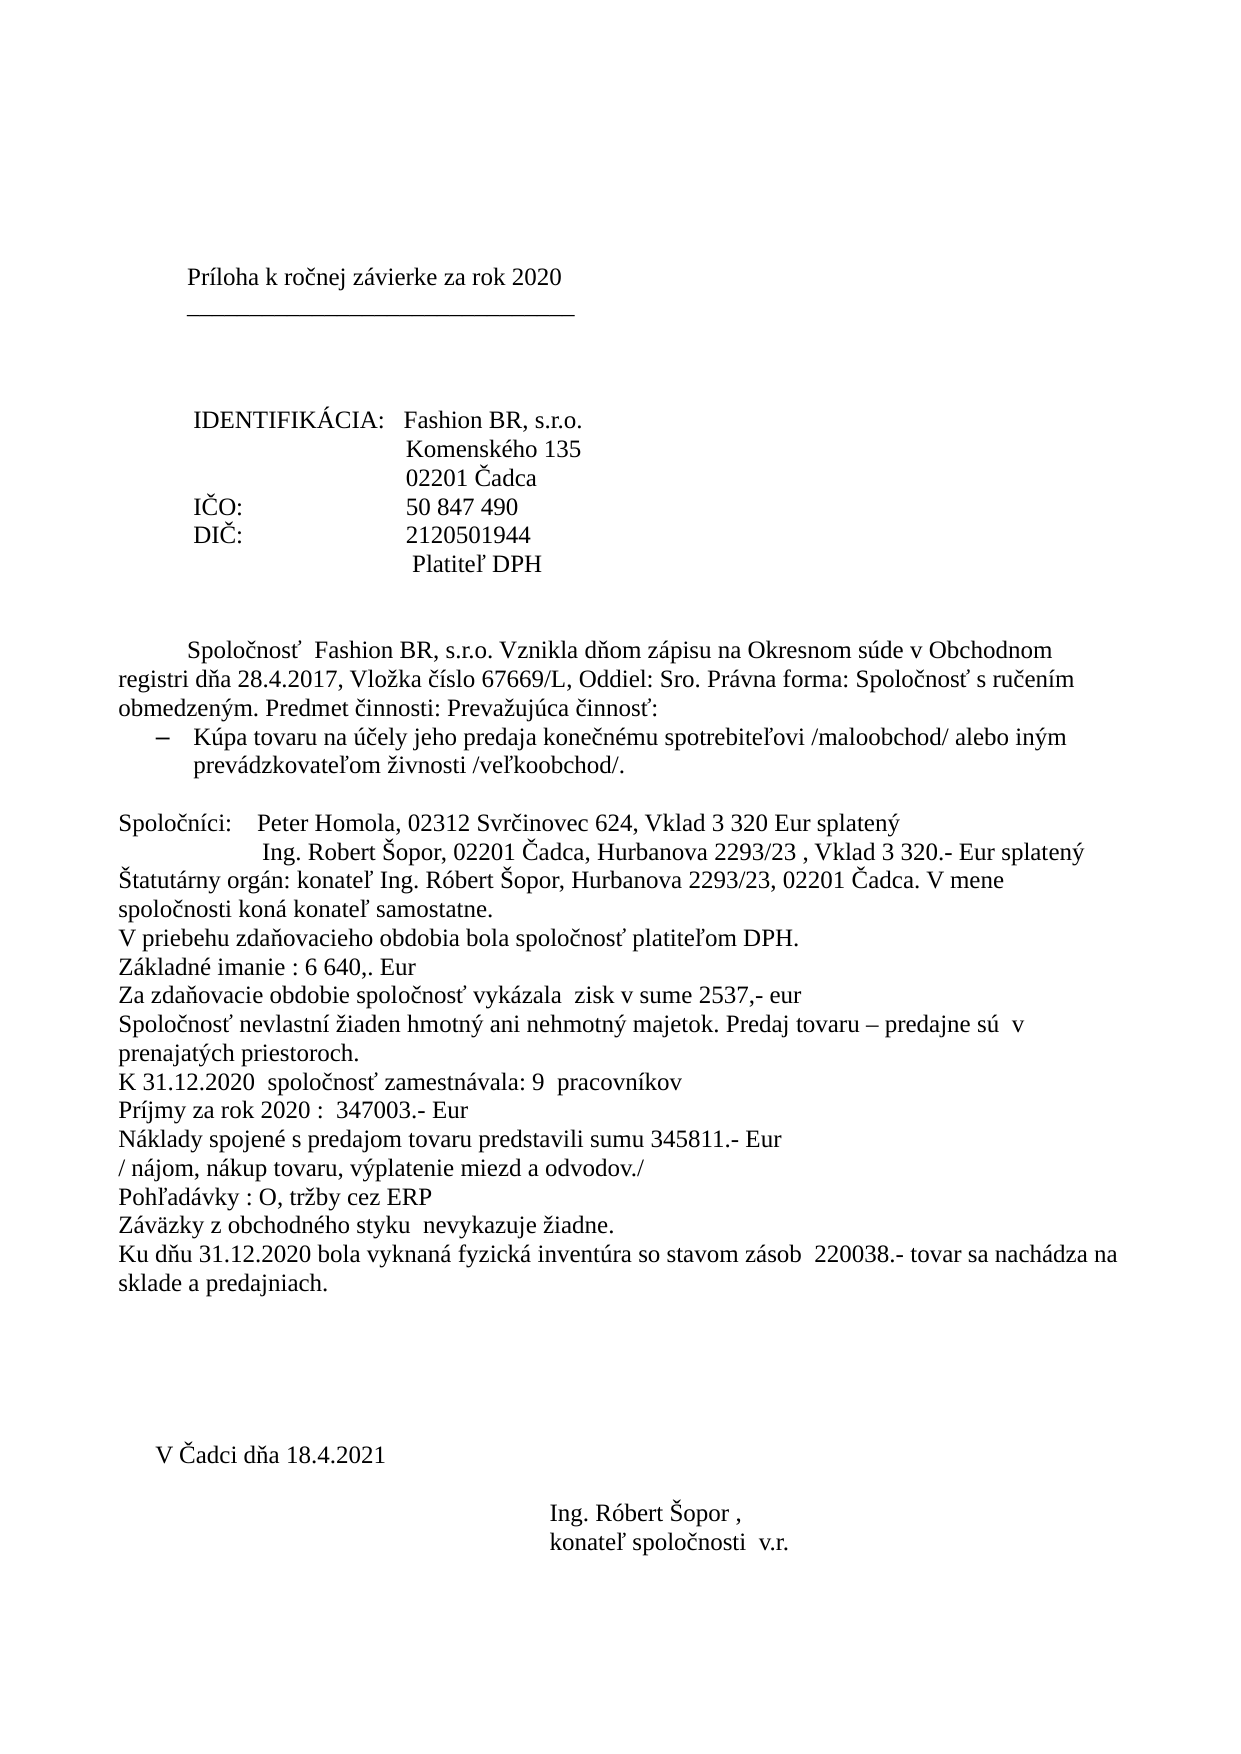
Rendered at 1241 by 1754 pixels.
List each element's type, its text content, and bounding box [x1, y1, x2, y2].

text Ing. Róbert Šopor , [118, 1498, 1122, 1527]
list Kúpa tovaru na účely jeho predaja konečnému spotrebiteľovi /maloobchod/ alebo iným prevádzkovateľom živnosti /veľkoobchod/. [156, 722, 1122, 779]
text Ing. Robert Šopor, 02201 Čadca, Hurbanova 2293/23 , Vklad 3 320.- Eur splatený [118, 837, 1122, 866]
text Komenského 135 [118, 434, 1122, 463]
text IDENTIFIKÁCIA: Fashion BR, s.r.o. [118, 406, 1122, 434]
text Spoločnosť Fashion BR, s.r.o. Vznikla dňom zápisu na Okresnom súde v Obchodnom registri dňa 28.4.2017, Vložka číslo 67669/L, Oddiel: Sro. Právna forma: Spoločnosť s ručením obmedzeným. Predmet činnosti: Prevažujúca činnosť: [118, 636, 1122, 722]
text DIČ: 2120501944 [118, 521, 1122, 549]
text Spoločníci: Peter Homola, 02312 Svrčinovec 624, Vklad 3 320 Eur splatený [118, 808, 1122, 837]
text Ku dňu 31.12.2020 bola vyknaná fyzická inventúra so stavom zásob 220038.- tovar sa nachádza na [118, 1239, 1122, 1268]
text V Čadci dňa 18.4.2021 [118, 1441, 1122, 1469]
text Základné imanie : 6 640,. Eur [118, 952, 1122, 981]
text Štatutárny orgán: konateľ Ing. Róbert Šopor, Hurbanova 2293/23, 02201 Čadca. V mene spoločnosti koná konateľ samostatne. [118, 866, 1122, 923]
text Pohľadávky : O, tržby cez ERP [118, 1182, 1122, 1211]
text V priebehu zdaňovacieho obdobia bola spoločnosť platiteľom DPH. [118, 923, 1122, 952]
text 02201 Čadca [118, 463, 1122, 492]
text Príjmy za rok 2020 : 347003.- Eur [118, 1096, 1122, 1124]
text Záväzky z obchodného styku nevykazuje žiadne. [118, 1211, 1122, 1239]
text Platiteľ DPH [118, 549, 1122, 578]
text sklade a predajniach. [118, 1268, 1122, 1297]
text K 31.12.2020 spoločnosť zamestnávala: 9 pracovníkov [118, 1067, 1122, 1096]
text IČO: 50 847 490 [118, 492, 1122, 521]
text / nájom, nákup tovaru, výplatenie miezd a odvodov./ [118, 1153, 1122, 1182]
text konateľ spoločnosti v.r. [118, 1527, 1122, 1556]
text Spoločnosť nevlastní žiaden hmotný ani nehmotný majetok. Predaj tovaru – predajne sú v prenajatých priestoroch. [118, 1009, 1122, 1067]
text Príloha k ročnej závierke za rok 2020 [118, 262, 1122, 291]
text Náklady spojené s predajom tovaru predstavili sumu 345811.- Eur [118, 1124, 1122, 1153]
text _______________________________ [118, 291, 1122, 319]
text Za zdaňovacie obdobie spoločnosť vykázala zisk v sume 2537,- eur [118, 981, 1122, 1009]
